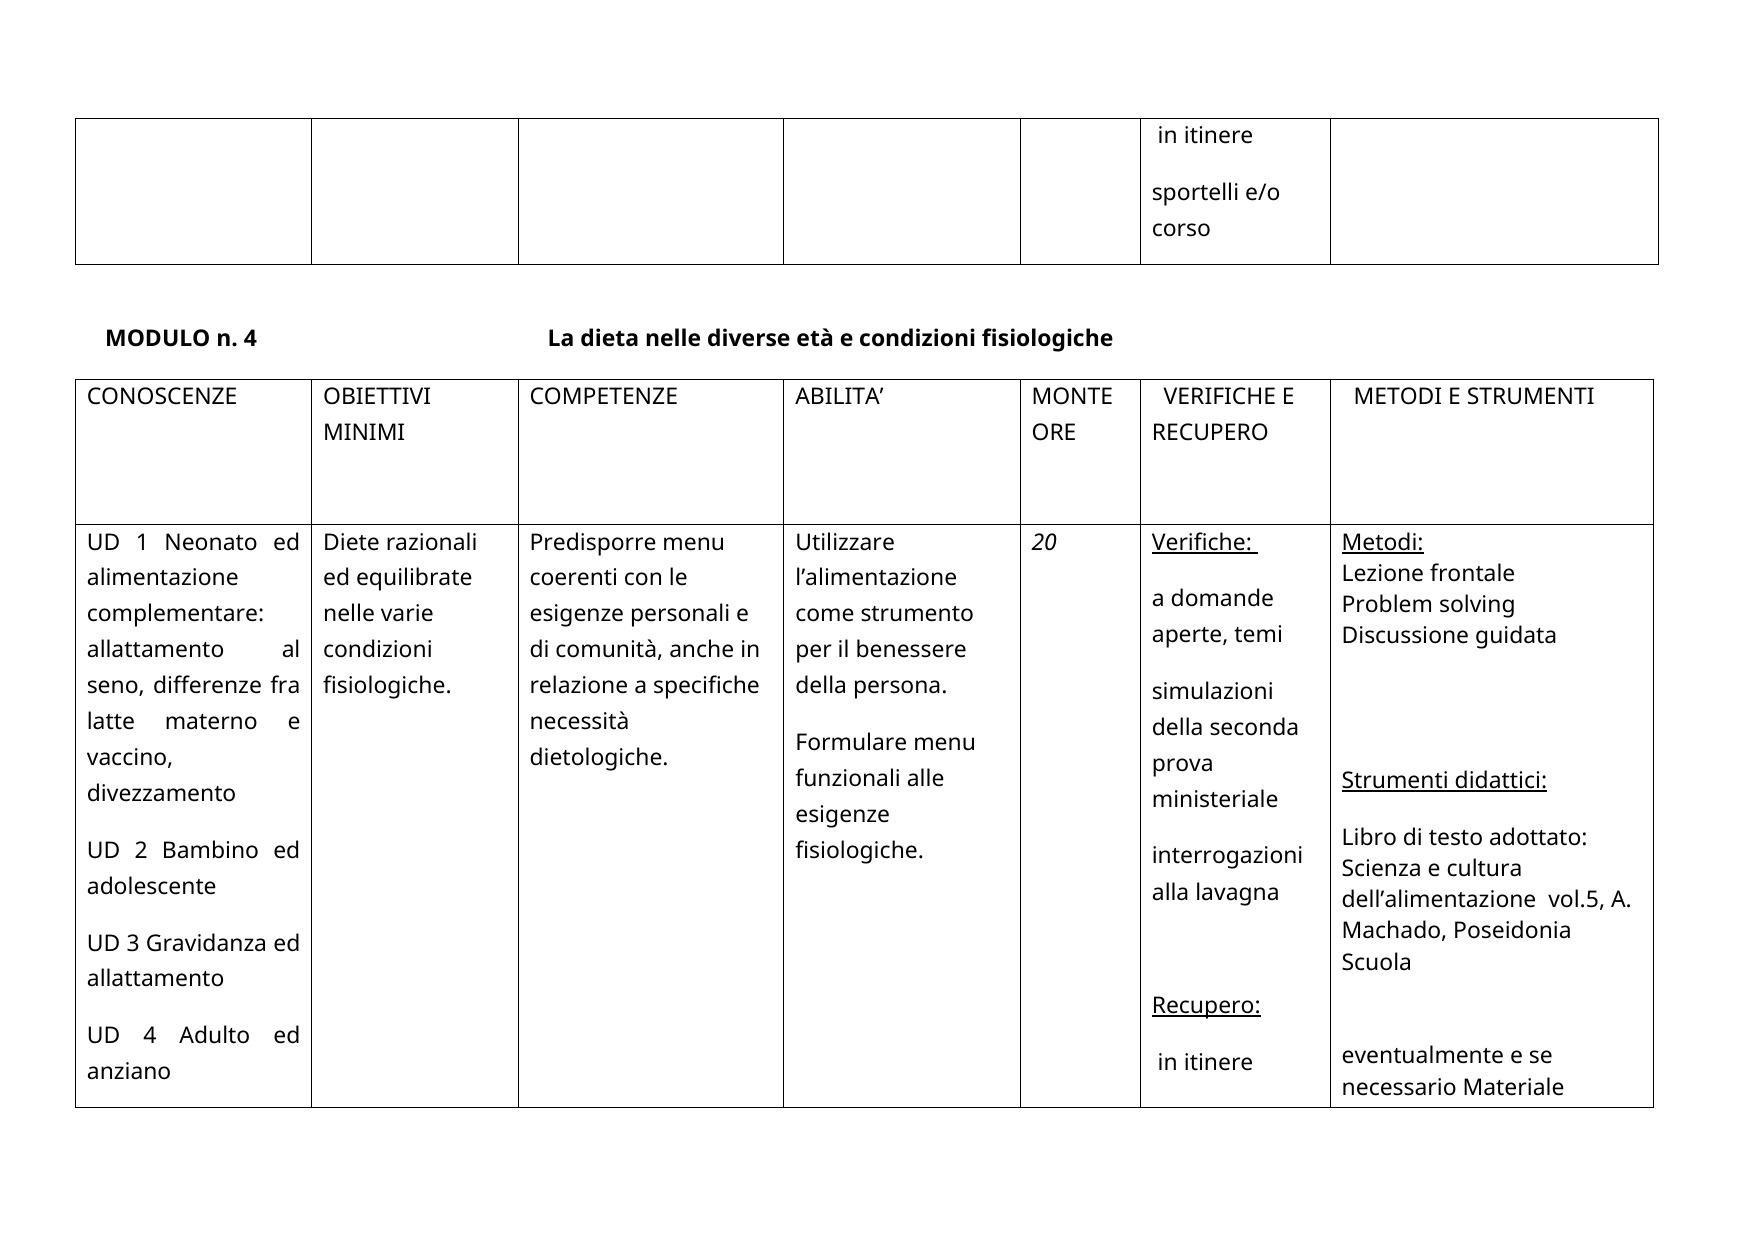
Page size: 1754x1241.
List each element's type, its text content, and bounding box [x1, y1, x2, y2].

table_cell Metodi: Lezione frontale Problem solving Discussione guidata Strumenti didattici: Libro di testo adottato: Scienza e cultura dell’alimentazione vol.5, A. Machado, Poseidonia Scuola eventualmente e se necessario Materiale [1331, 525, 1653, 1107]
table_cell 20 [1021, 525, 1140, 1107]
table_header MONTE ORE [1021, 380, 1140, 524]
table_header METODI E STRUMENTI [1331, 380, 1653, 524]
table_header OBIETTIVI MINIMI [312, 380, 518, 524]
table_cell Diete razionali ed equilibrate nelle varie condizioni fisiologiche. [312, 525, 518, 1107]
table_header COMPETENZE [519, 380, 783, 524]
table_header ABILITA’ [784, 380, 1020, 524]
table_cell [1331, 119, 1658, 264]
table_cell [519, 119, 783, 264]
table_header VERIFICHE E RECUPERO [1141, 380, 1330, 524]
table_cell in itinere sportelli e/o corso [1141, 119, 1330, 264]
text MODULO n. 4 La dieta nelle diverse età e condizioni fisiologiche [105, 322, 1659, 353]
table_cell [76, 119, 311, 264]
table_cell [312, 119, 518, 264]
table_cell UD 1 Neonato ed alimentazione complementare: allattamento al seno, differenze fra latte materno e vaccino, divezzamento UD 2 Bambino ed adolescente UD 3 Gravidanza ed allattamento UD 4 Adulto ed anziano [76, 525, 311, 1107]
table_cell Utilizzare l’alimentazione come strumento per il benessere della persona. Formulare menu funzionali alle esigenze fisiologiche. [784, 525, 1020, 1107]
table_cell Verifiche: a domande aperte, temi simulazioni della seconda prova ministeriale interrogazioni alla lavagna Recupero: in itinere [1141, 525, 1330, 1107]
table_cell Predisporre menu coerenti con le esigenze personali e di comunità, anche in relazione a specifiche necessità dietologiche. [519, 525, 783, 1107]
table_cell [784, 119, 1020, 264]
table_header CONOSCENZE [76, 380, 311, 524]
table_cell [1021, 119, 1140, 264]
